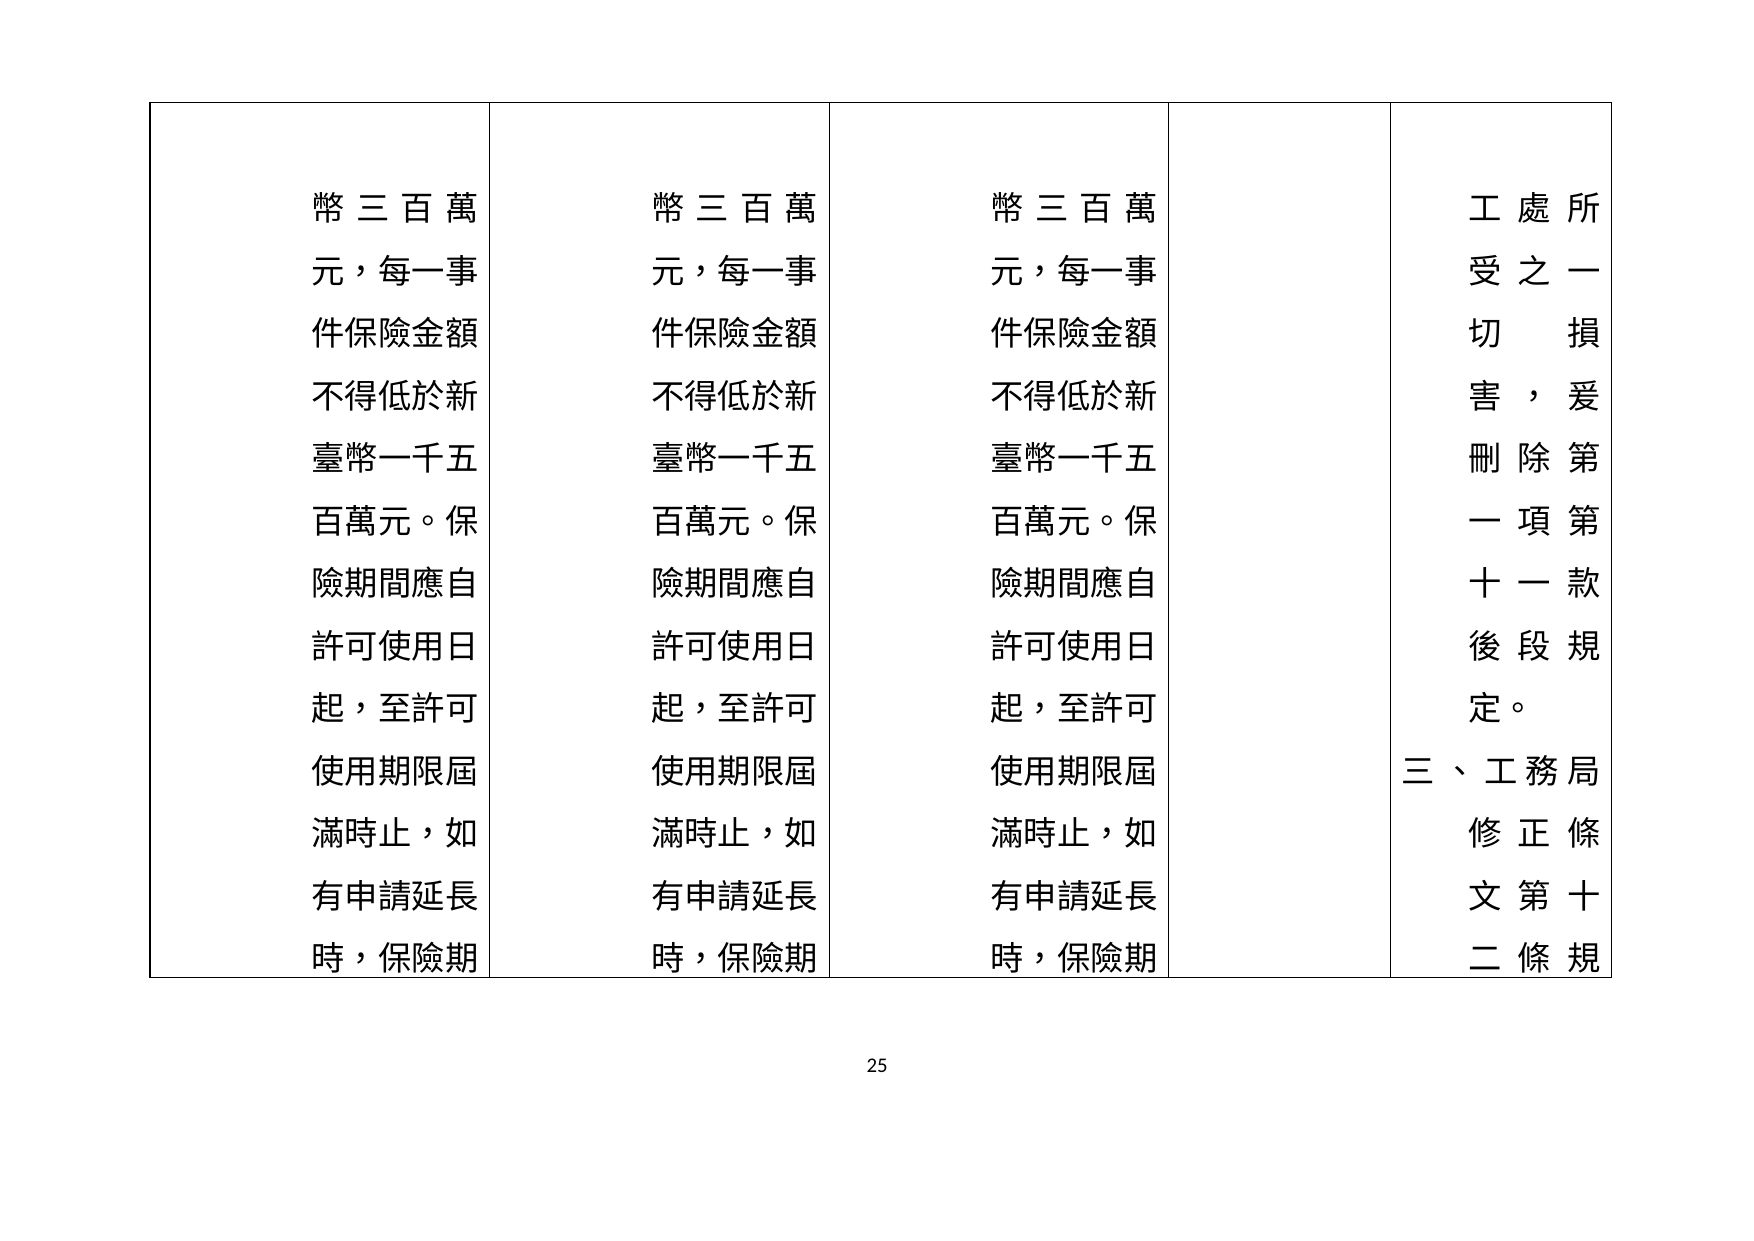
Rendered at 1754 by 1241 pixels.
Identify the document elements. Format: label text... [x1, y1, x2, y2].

table_cell 幣三百萬元，每一事件保險金額不得低於新臺幣一千五百萬元。保險期間應自許可使用日起，至許可使用期限屆滿時止，如有申請延長時，保險期 [490, 103, 829, 977]
table_cell [1169, 103, 1390, 977]
table_cell 幣三百萬元，每一事件保險金額不得低於新臺幣一千五百萬元。保險期間應自許可使用日起，至許可使用期限屆滿時止，如有申請延長時，保險期 [830, 103, 1168, 977]
table_cell 幣三百萬元，每一事件保險金額不得低於新臺幣一千五百萬元。保險期間應自許可使用日起，至許可使用期限屆滿時止，如有申請延長時，保險期 [151, 103, 489, 977]
table_cell 工處所受之一切損害，爰刪除第一項第十一款後段規定。 三、工務局修正條文第十二條規 [1391, 103, 1611, 977]
